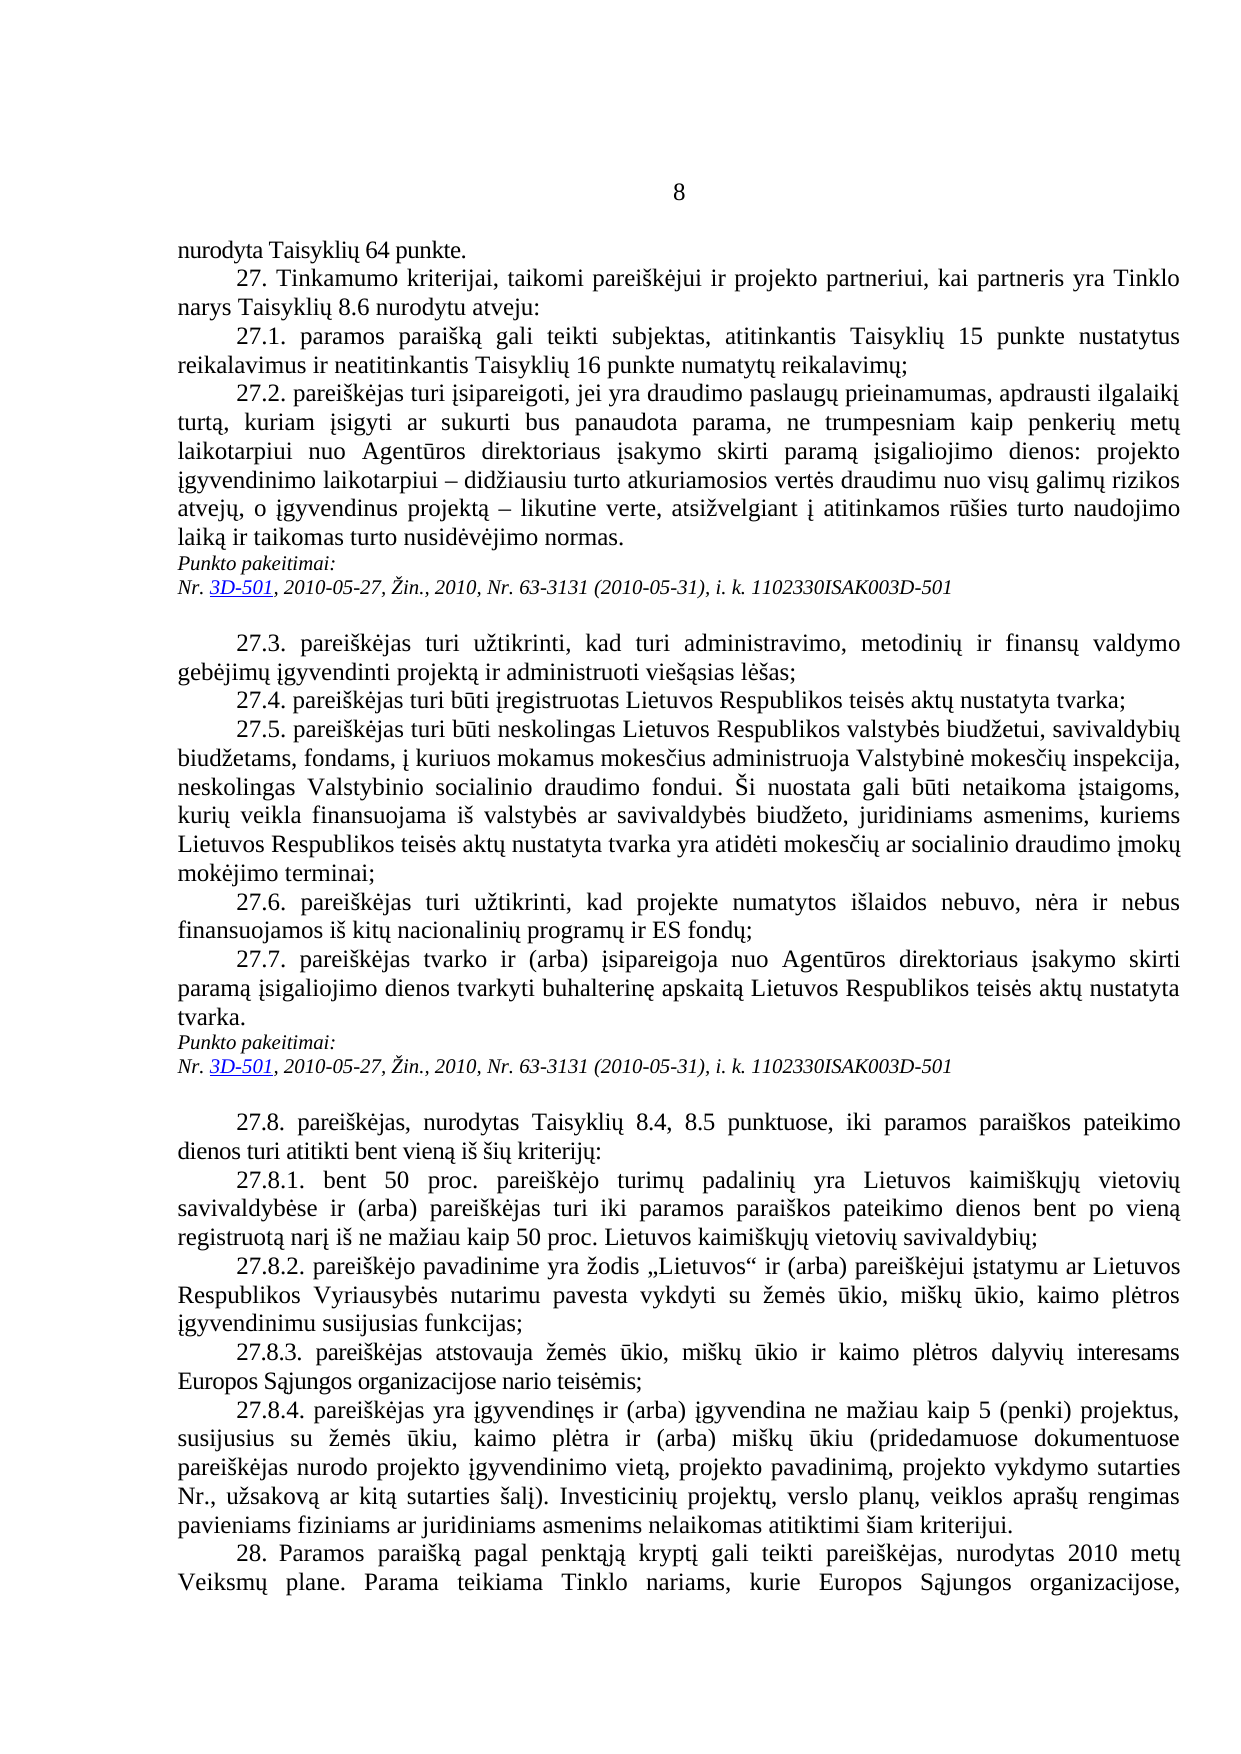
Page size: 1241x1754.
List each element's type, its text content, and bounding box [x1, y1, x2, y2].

text 27.6. pareiškėjas turi užtikrinti, kad projekte numatytos išlaidos nebuvo, nėra ir nebus finansuojamos iš kitų nacionalinių programų ir ES fondų; [177, 887, 1181, 944]
text 27.7. pareiškėjas tvarko ir (arba) įsipareigoja nuo Agentūros direktoriaus įsakymo skirti paramą įsigaliojimo dienos tvarkyti buhalterinę apskaitą Lietuvos Respublikos teisės aktų nustatyta tvarka. [177, 944, 1181, 1030]
text 27.8. pareiškėjas, nurodytas Taisyklių 8.4, 8.5 punktuose, iki paramos paraiškos pateikimo dienos turi atitikti bent vieną iš šių kriterijų: [177, 1107, 1181, 1165]
text 28. Paramos paraišką pagal penktąją kryptį gali teikti pareiškėjas, nurodytas 2010 metų Veiksmų plane. Parama teikiama Tinklo nariams, kurie Europos Sąjungos organizacijose, [177, 1538, 1181, 1596]
text Nr. 3D-501, 2010-05-27, Žin., 2010, Nr. 63-3131 (2010-05-31), i. k. 1102330ISAK003D-501 [177, 575, 1181, 599]
text 27.3. pareiškėjas turi užtikrinti, kad turi administravimo, metodinių ir finansų valdymo gebėjimų įgyvendinti projektą ir administruoti viešąsias lėšas; [177, 628, 1181, 685]
text nurodyta Taisyklių 64 punkte. [177, 235, 1181, 263]
text 27. Tinkamumo kriterijai, taikomi pareiškėjui ir projekto partneriui, kai partneris yra Tinklo narys Taisyklių 8.6 nurodytu atveju: [177, 263, 1181, 321]
text Punkto pakeitimai: [177, 1030, 1181, 1054]
text Nr. 3D-501, 2010-05-27, Žin., 2010, Nr. 63-3131 (2010-05-31), i. k. 1102330ISAK003D-501 [177, 1054, 1181, 1078]
text 27.8.2. pareiškėjo pavadinime yra žodis „Lietuvos“ ir (arba) pareiškėjui įstatymu ar Lietuvos Respublikos Vyriausybės nutarimu pavesta vykdyti su žemės ūkio, miškų ūkio, kaimo plėtros įgyvendinimu susijusias funkcijas; [177, 1251, 1181, 1337]
text 27.8.4. pareiškėjas yra įgyvendinęs ir (arba) įgyvendina ne mažiau kaip 5 (penki) projektus, susijusius su žemės ūkiu, kaimo plėtra ir (arba) miškų ūkiu (pridedamuose dokumentuose pareiškėjas nurodo projekto įgyvendinimo vietą, projekto pavadinimą, projekto vykdymo sutarties Nr., užsakovą ar kitą sutarties šalį). Investicinių projektų, verslo planų, veiklos aprašų rengimas pavieniams fiziniams ar juridiniams asmenims nelaikomas atitiktimi šiam kriterijui. [177, 1395, 1181, 1538]
text 27.2. pareiškėjas turi įsipareigoti, jei yra draudimo paslaugų prieinamumas, apdrausti ilgalaikį turtą, kuriam įsigyti ar sukurti bus panaudota parama, ne trumpesniam kaip penkerių metų laikotarpiui nuo Agentūros direktoriaus įsakymo skirti paramą įsigaliojimo dienos: projekto įgyvendinimo laikotarpiui – didžiausiu turto atkuriamosios vertės draudimu nuo visų galimų rizikos atvejų, o įgyvendinus projektą – likutine verte, atsižvelgiant į atitinkamos rūšies turto naudojimo laiką ir taikomas turto nusidėvėjimo normas. [177, 378, 1181, 551]
text 27.8.3. pareiškėjas atstovauja žemės ūkio, miškų ūkio ir kaimo plėtros dalyvių interesams Europos Sąjungos organizacijose nario teisėmis; [177, 1337, 1181, 1395]
text 27.1. paramos paraišką gali teikti subjektas, atitinkantis Taisyklių 15 punkte nustatytus reikalavimus ir neatitinkantis Taisyklių 16 punkte numatytų reikalavimų; [177, 321, 1181, 378]
text 27.5. pareiškėjas turi būti neskolingas Lietuvos Respublikos valstybės biudžetui, savivaldybių biudžetams, fondams, į kuriuos mokamus mokesčius administruoja Valstybinė mokesčių inspekcija, neskolingas Valstybinio socialinio draudimo fondui. Ši nuostata gali būti netaikoma įstaigoms, kurių veikla finansuojama iš valstybės ar savivaldybės biudžeto, juridiniams asmenims, kuriems Lietuvos Respublikos teisės aktų nustatyta tvarka yra atidėti mokesčių ar socialinio draudimo įmokų mokėjimo terminai; [177, 714, 1181, 887]
text 27.4. pareiškėjas turi būti įregistruotas Lietuvos Respublikos teisės aktų nustatyta tvarka; [177, 685, 1181, 714]
text Punkto pakeitimai: [177, 551, 1181, 575]
text 27.8.1. bent 50 proc. pareiškėjo turimų padalinių yra Lietuvos kaimiškųjų vietovių savivaldybėse ir (arba) pareiškėjas turi iki paramos paraiškos pateikimo dienos bent po vieną registruotą narį iš ne mažiau kaip 50 proc. Lietuvos kaimiškųjų vietovių savivaldybių; [177, 1165, 1181, 1251]
